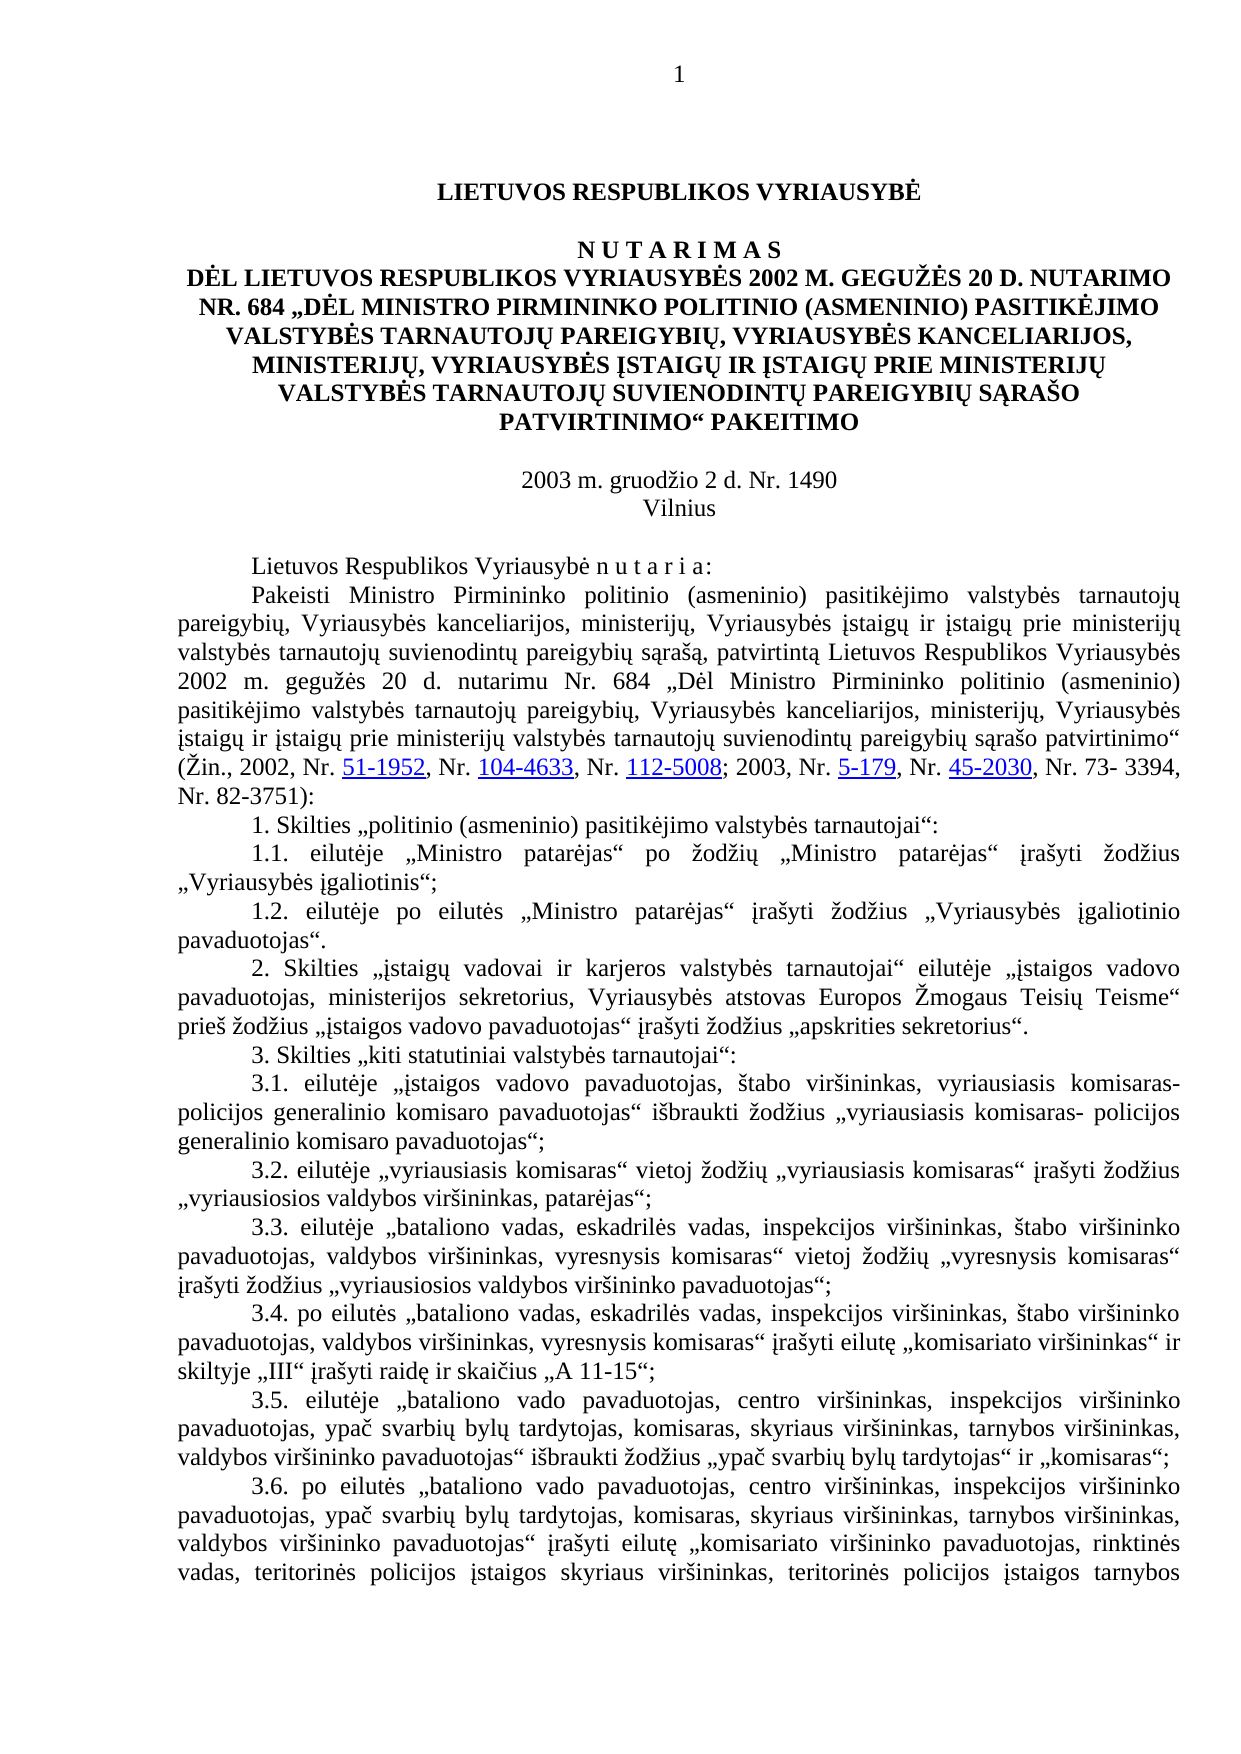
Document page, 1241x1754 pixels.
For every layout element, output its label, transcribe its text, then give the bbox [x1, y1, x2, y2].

text 3.1. eilutėje „įstaigos vadovo pavaduotojas, štabo viršininkas, vyriausiasis komisaras-policijos generalinio komisaro pavaduotojas“ išbraukti žodžius „vyriausiasis komisaras- policijos generalinio komisaro pavaduotojas“; [177, 1068, 1181, 1155]
text Vilnius [177, 493, 1181, 522]
text 3. Skilties „kiti statutiniai valstybės tarnautojai“: [177, 1040, 1181, 1068]
text 3.2. eilutėje „vyriausiasis komisaras“ vietoj žodžių „vyriausiasis komisaras“ įrašyti žodžius „vyriausiosios valdybos viršininkas, patarėjas“; [177, 1155, 1181, 1212]
text 3.4. po eilutės „bataliono vadas, eskadrilės vadas, inspekcijos viršininkas, štabo viršininko pavaduotojas, valdybos viršininkas, vyresnysis komisaras“ įrašyti eilutę „komisariato viršininkas“ ir skiltyje „III“ įrašyti raidę ir skaičius „A 11-15“; [177, 1298, 1181, 1385]
text Lietuvos Respublikos Vyriausybė nutaria: [177, 551, 1181, 580]
text DĖL LIETUVOS RESPUBLIKOS VYRIAUSYBĖS 2002 M. GEGUŽĖS 20 D. NUTARIMO NR. 684 „DĖL MINISTRO PIRMININKO POLITINIO (ASMENINIO) PASITIKĖJIMO VALSTYBĖS TARNAUTOJŲ PAREIGYBIŲ, VYRIAUSYBĖS KANCELIARIJOS, MINISTERIJŲ, VYRIAUSYBĖS ĮSTAIGŲ IR ĮSTAIGŲ PRIE MINISTERIJŲ VALSTYBĖS TARNAUTOJŲ SUVIENODINTŲ PAREIGYBIŲ SĄRAŠO PATVIRTINIMO“ PAKEITIMO [177, 263, 1181, 436]
text 1.1. eilutėje „Ministro patarėjas“ po žodžių „Ministro patarėjas“ įrašyti žodžius „Vyriausybės įgaliotinis“; [177, 838, 1181, 896]
text 1. Skilties „politinio (asmeninio) pasitikėjimo valstybės tarnautojai“: [177, 810, 1181, 838]
text Pakeisti Ministro Pirmininko politinio (asmeninio) pasitikėjimo valstybės tarnautojų pareigybių, Vyriausybės kanceliarijos, ministerijų, Vyriausybės įstaigų ir įstaigų prie ministerijų valstybės tarnautojų suvienodintų pareigybių sąrašą, patvirtintą Lietuvos Respublikos Vyriausybės 2002 m. gegužės 20 d. nutarimu Nr. 684 „Dėl Ministro Pirmininko politinio (asmeninio) pasitikėjimo valstybės tarnautojų pareigybių, Vyriausybės kanceliarijos, ministerijų, Vyriausybės įstaigų ir įstaigų prie ministerijų valstybės tarnautojų suvienodintų pareigybių sąrašo patvirtinimo“ (Žin., 2002, Nr. 51-1952, Nr. 104-4633, Nr. 112-5008; 2003, Nr. 5-179, Nr. 45-2030, Nr. 73- 3394, Nr. 82-3751): [177, 580, 1181, 810]
text N U T A R I M A S [177, 235, 1181, 263]
text 3.3. eilutėje „bataliono vadas, eskadrilės vadas, inspekcijos viršininkas, štabo viršininko pavaduotojas, valdybos viršininkas, vyresnysis komisaras“ vietoj žodžių „vyresnysis komisaras“ įrašyti žodžius „vyriausiosios valdybos viršininko pavaduotojas“; [177, 1212, 1181, 1298]
text 3.6. po eilutės „bataliono vado pavaduotojas, centro viršininkas, inspekcijos viršininko pavaduotojas, ypač svarbių bylų tardytojas, komisaras, skyriaus viršininkas, tarnybos viršininkas, valdybos viršininko pavaduotojas“ įrašyti eilutę „komisariato viršininko pavaduotojas, rinktinės vadas, teritorinės policijos įstaigos skyriaus viršininkas, teritorinės policijos įstaigos tarnybos [177, 1471, 1181, 1586]
text 3.5. eilutėje „bataliono vado pavaduotojas, centro viršininkas, inspekcijos viršininko pavaduotojas, ypač svarbių bylų tardytojas, komisaras, skyriaus viršininkas, tarnybos viršininkas, valdybos viršininko pavaduotojas“ išbraukti žodžius „ypač svarbių bylų tardytojas“ ir „komisaras“; [177, 1385, 1181, 1471]
text LIETUVOS RESPUBLIKOS VYRIAUSYBĖ [177, 177, 1181, 206]
text 2. Skilties „įstaigų vadovai ir karjeros valstybės tarnautojai“ eilutėje „įstaigos vadovo pavaduotojas, ministerijos sekretorius, Vyriausybės atstovas Europos Žmogaus Teisių Teisme“ prieš žodžius „įstaigos vadovo pavaduotojas“ įrašyti žodžius „apskrities sekretorius“. [177, 953, 1181, 1040]
text 1.2. eilutėje po eilutės „Ministro patarėjas“ įrašyti žodžius „Vyriausybės įgaliotinio pavaduotojas“. [177, 896, 1181, 953]
text 2003 m. gruodžio 2 d. Nr. 1490 [177, 465, 1181, 493]
